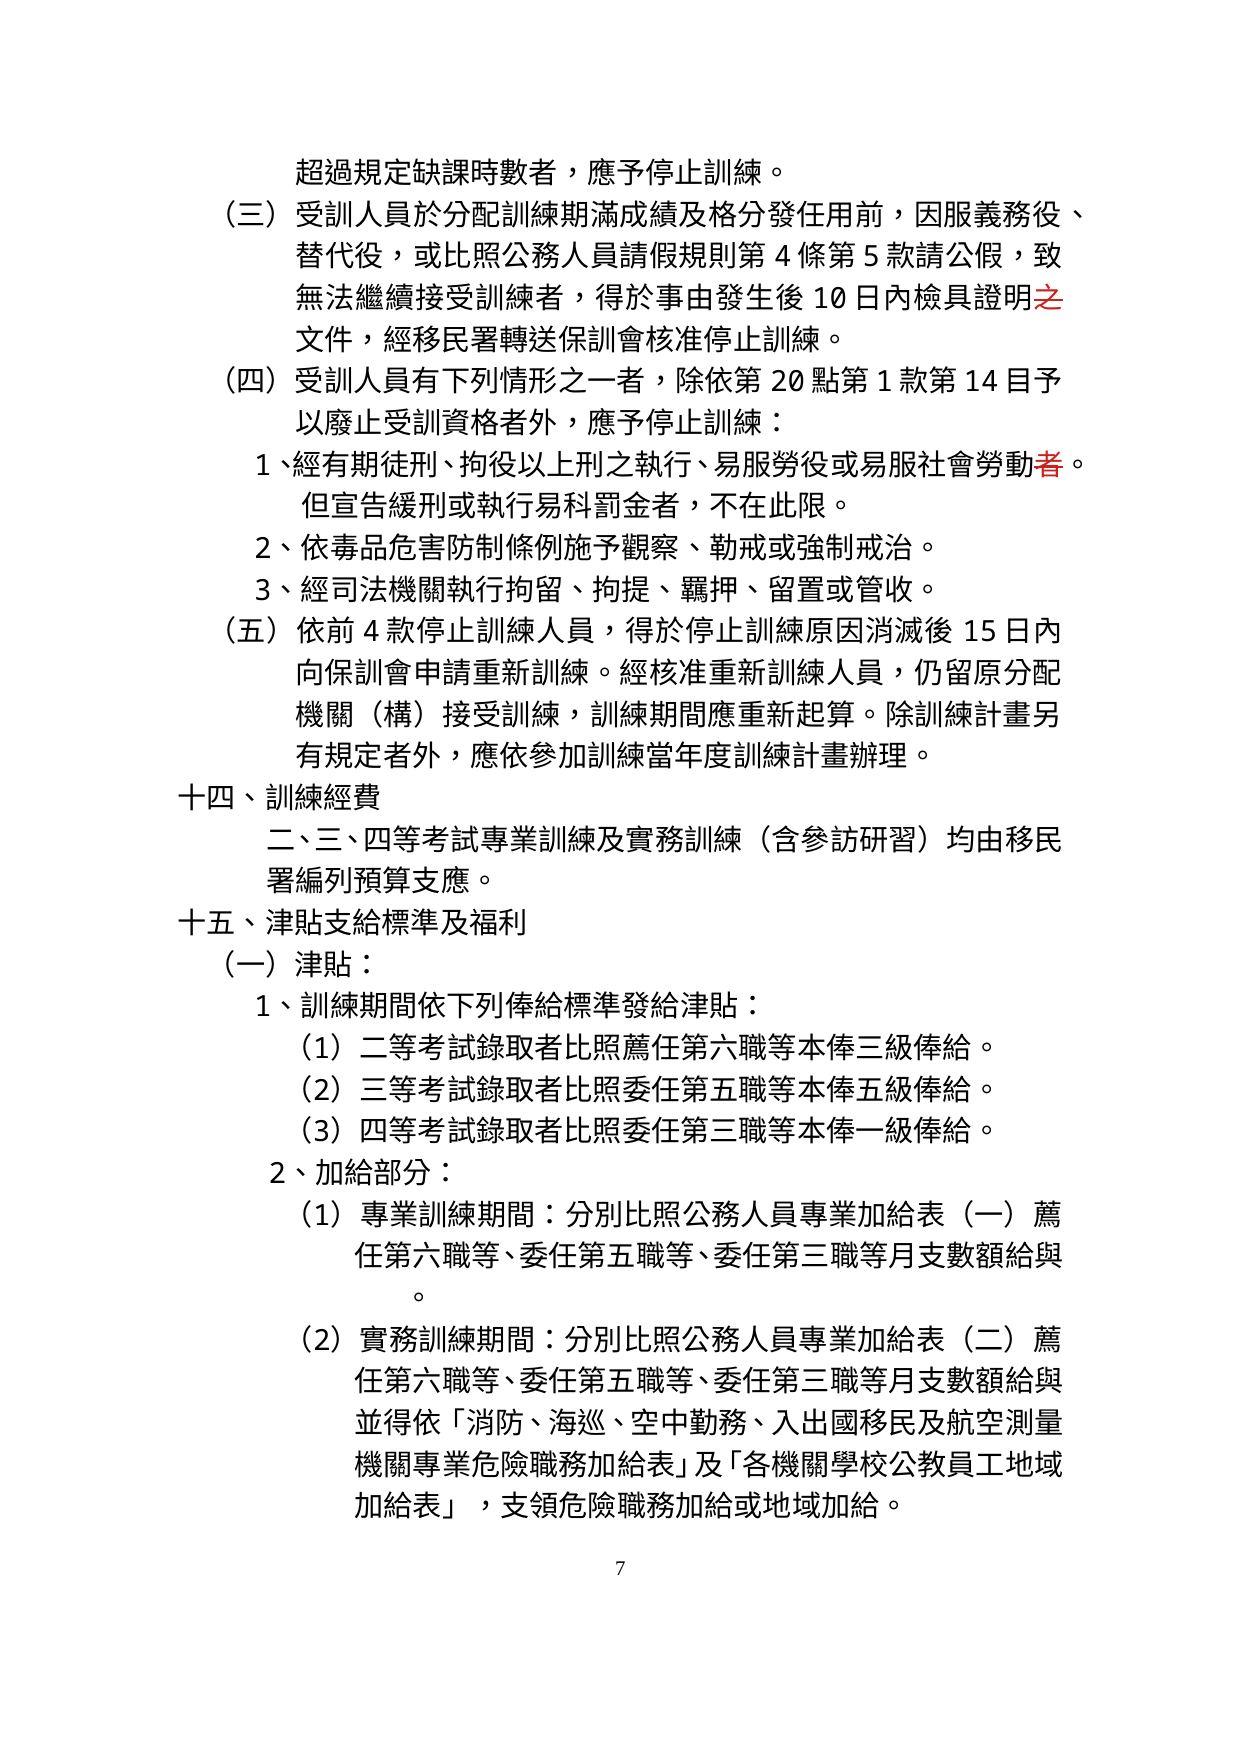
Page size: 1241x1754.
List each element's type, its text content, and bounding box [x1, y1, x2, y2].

text 超過規定缺課時數者，應予停止訓練。 [207, 150, 1063, 192]
text 2、加給部分： [251, 1150, 1063, 1192]
text 3、經司法機關執行拘留、拘提、羈押、留置或管收。 [254, 567, 1063, 608]
text 。 [106, 1275, 1063, 1317]
text （2）實務訓練期間：分別比照公務人員專業加給表（二）薦任第六職等、委任第五職等、委任第三職等月支數額給與。並得依「消防、海巡、空中勤務、入出國移民及航空測量機關專業危險職務加給表」及「各機關學校公教員工地域加給表」，支領危險職務加給或地域加給。 [283, 1317, 1063, 1525]
text 1、訓練期間依下列俸給標準發給津貼： [254, 983, 1063, 1025]
text 二、三、四等考試專業訓練及實務訓練（含參訪研習）均由移民署編列預算支應。 [266, 817, 1063, 900]
text 十五、津貼支給標準及福利 [177, 900, 1063, 942]
text （五）依前4款停止訓練人員，得於停止訓練原因消滅後15日內向保訓會申請重新訓練。經核准重新訓練人員，仍留原分配機關（構）接受訓練，訓練期間應重新起算。除訓練計畫另有規定者外，應依參加訓練當年度訓練計畫辦理。 [207, 608, 1063, 775]
text （1）二等考試錄取者比照薦任第六職等本俸三級俸給。 [283, 1025, 1063, 1067]
text 十四、訓練經費 [177, 775, 1063, 817]
text （1）專業訓練期間：分別比照公務人員專業加給表（一）薦任第六職等、委任第五職等、委任第三職等月支數額給與 [283, 1192, 1063, 1275]
text （3）四等考試錄取者比照委任第三職等本俸一級俸給。 [283, 1108, 1063, 1150]
text （三）受訓人員於分配訓練期滿成績及格分發任用前，因服義務役、替代役，或比照公務人員請假規則第4條第5款請公假，致無法繼續接受訓練者，得於事由發生後10日內檢具證明之文件，經移民署轉送保訓會核准停止訓練。 [207, 192, 1063, 358]
text （2）三等考試錄取者比照委任第五職等本俸五級俸給。 [283, 1067, 1063, 1108]
text 2、依毒品危害防制條例施予觀察、勒戒或強制戒治。 [254, 525, 1063, 567]
text （一）津貼： [207, 942, 1063, 983]
text （四）受訓人員有下列情形之一者，除依第20點第1款第14目予以廢止受訓資格者外，應予停止訓練： [207, 358, 1063, 442]
text 1、經有期徒刑、拘役以上刑之執行、易服勞役或易服社會勞動者。但宣告緩刑或執行易科罰金者，不在此限。 [254, 442, 1063, 525]
